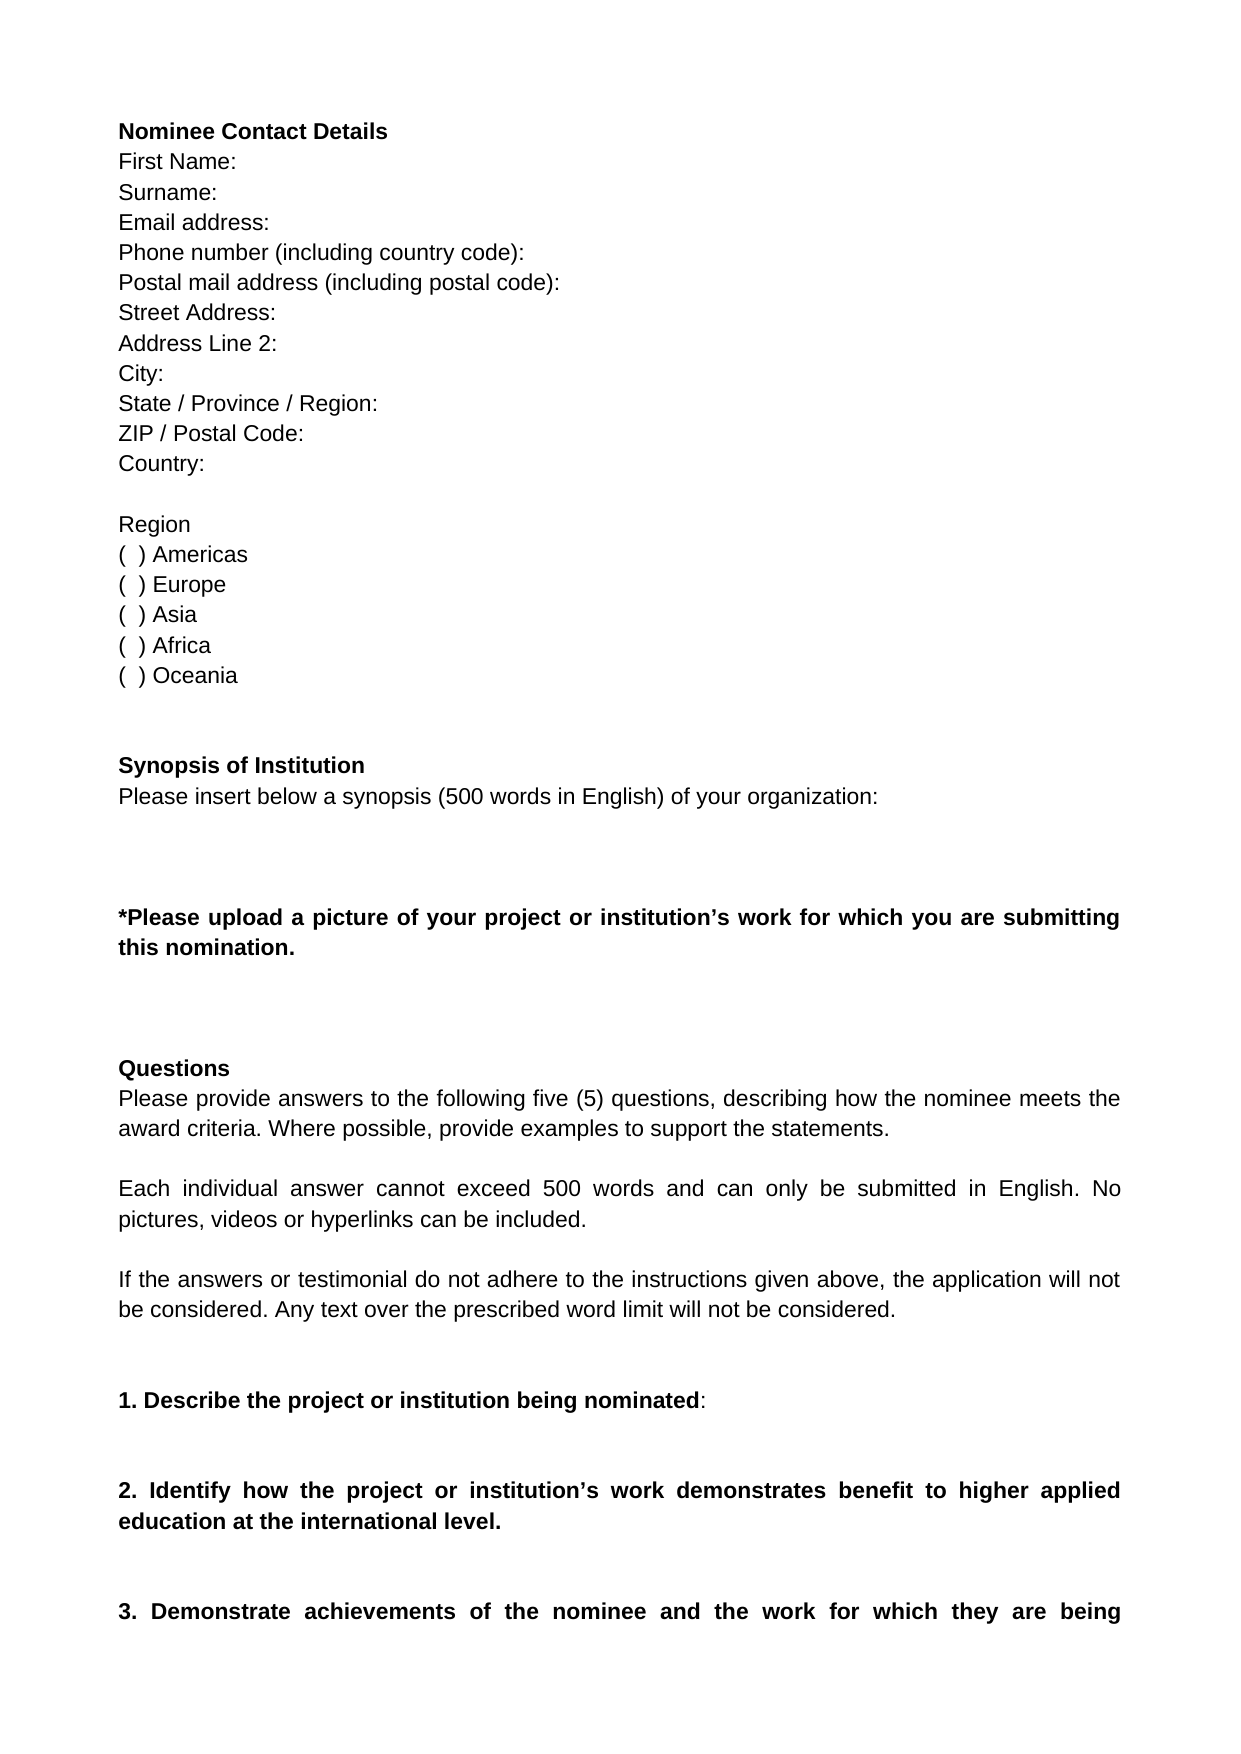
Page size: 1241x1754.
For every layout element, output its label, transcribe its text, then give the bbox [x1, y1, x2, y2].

text Questions [118, 1054, 1122, 1081]
text 2. Identify how the project or institution’s work demonstrates benefit to higher applied education at the international level. [118, 1477, 1122, 1534]
text Please provide answers to the following five (5) questions, describing how the nominee meets the award criteria. Where possible, provide examples to support the statements. [118, 1085, 1122, 1141]
text If the answers or testimonial do not adhere to the instructions given above, the application will not be considered. Any text over the prescribed word limit will not be considered. [118, 1266, 1122, 1322]
text Email address: [118, 209, 1122, 235]
text Please insert below a synopsis (500 words in English) of your organization: [118, 783, 1122, 809]
text Nominee Contact Details [118, 118, 1122, 144]
text City: [118, 360, 1122, 386]
text 1. Describe the project or institution being nominated: [118, 1387, 1122, 1413]
text *Please upload a picture of your project or institution’s work for which you are submitting this nomination. [118, 903, 1122, 960]
text State / Province / Region: [118, 390, 1122, 416]
text Phone number (including country code): [118, 239, 1122, 265]
text 3. Demonstrate achievements of the nominee and the work for which they are being [118, 1598, 1122, 1624]
text Street Address: [118, 299, 1122, 326]
text Country: [118, 450, 1122, 477]
text First Name: [118, 148, 1122, 174]
text ZIP / Postal Code: [118, 420, 1122, 446]
text ( ) Oceania [118, 662, 1122, 688]
text Each individual answer cannot exceed 500 words and can only be submitted in English. No pictures, videos or hyperlinks can be included. [118, 1175, 1122, 1232]
text ( ) Asia [118, 601, 1122, 628]
text ( ) Europe [118, 571, 1122, 597]
text Region [118, 511, 1122, 537]
text Synopsis of Institution [118, 752, 1122, 779]
text ( ) Africa [118, 632, 1122, 658]
text Address Line 2: [118, 329, 1122, 356]
text Surname: [118, 178, 1122, 205]
text ( ) Americas [118, 541, 1122, 567]
text Postal mail address (including postal code): [118, 269, 1122, 295]
